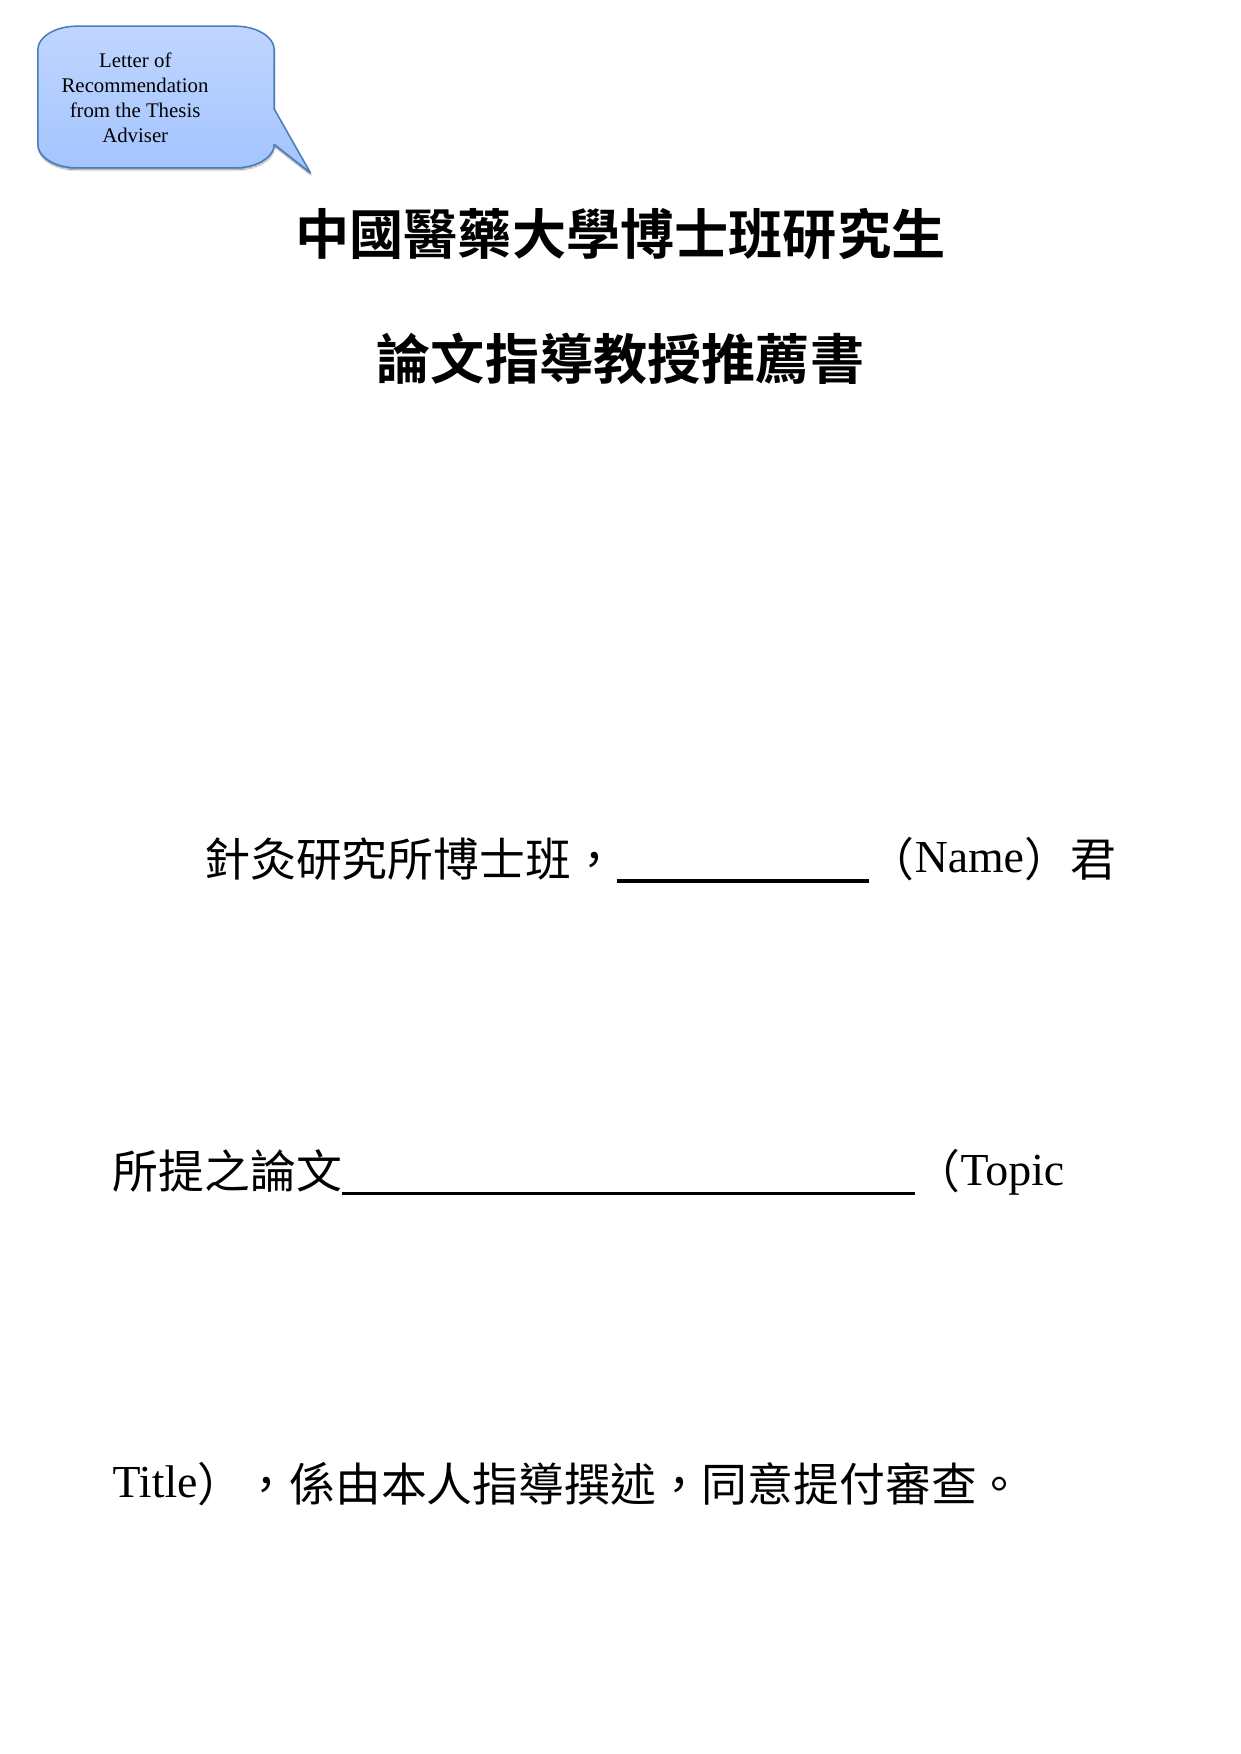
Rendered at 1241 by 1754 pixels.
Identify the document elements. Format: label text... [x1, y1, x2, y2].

text 針灸研究所博士班， （Name）君所提之論文 （Topic Title），係由本人指導撰述，同意提付審查。 [112, 783, 1128, 1533]
text 論文指導教授推薦書 [112, 283, 1128, 408]
text 中國醫藥大學博士班研究生 [112, 158, 1128, 283]
